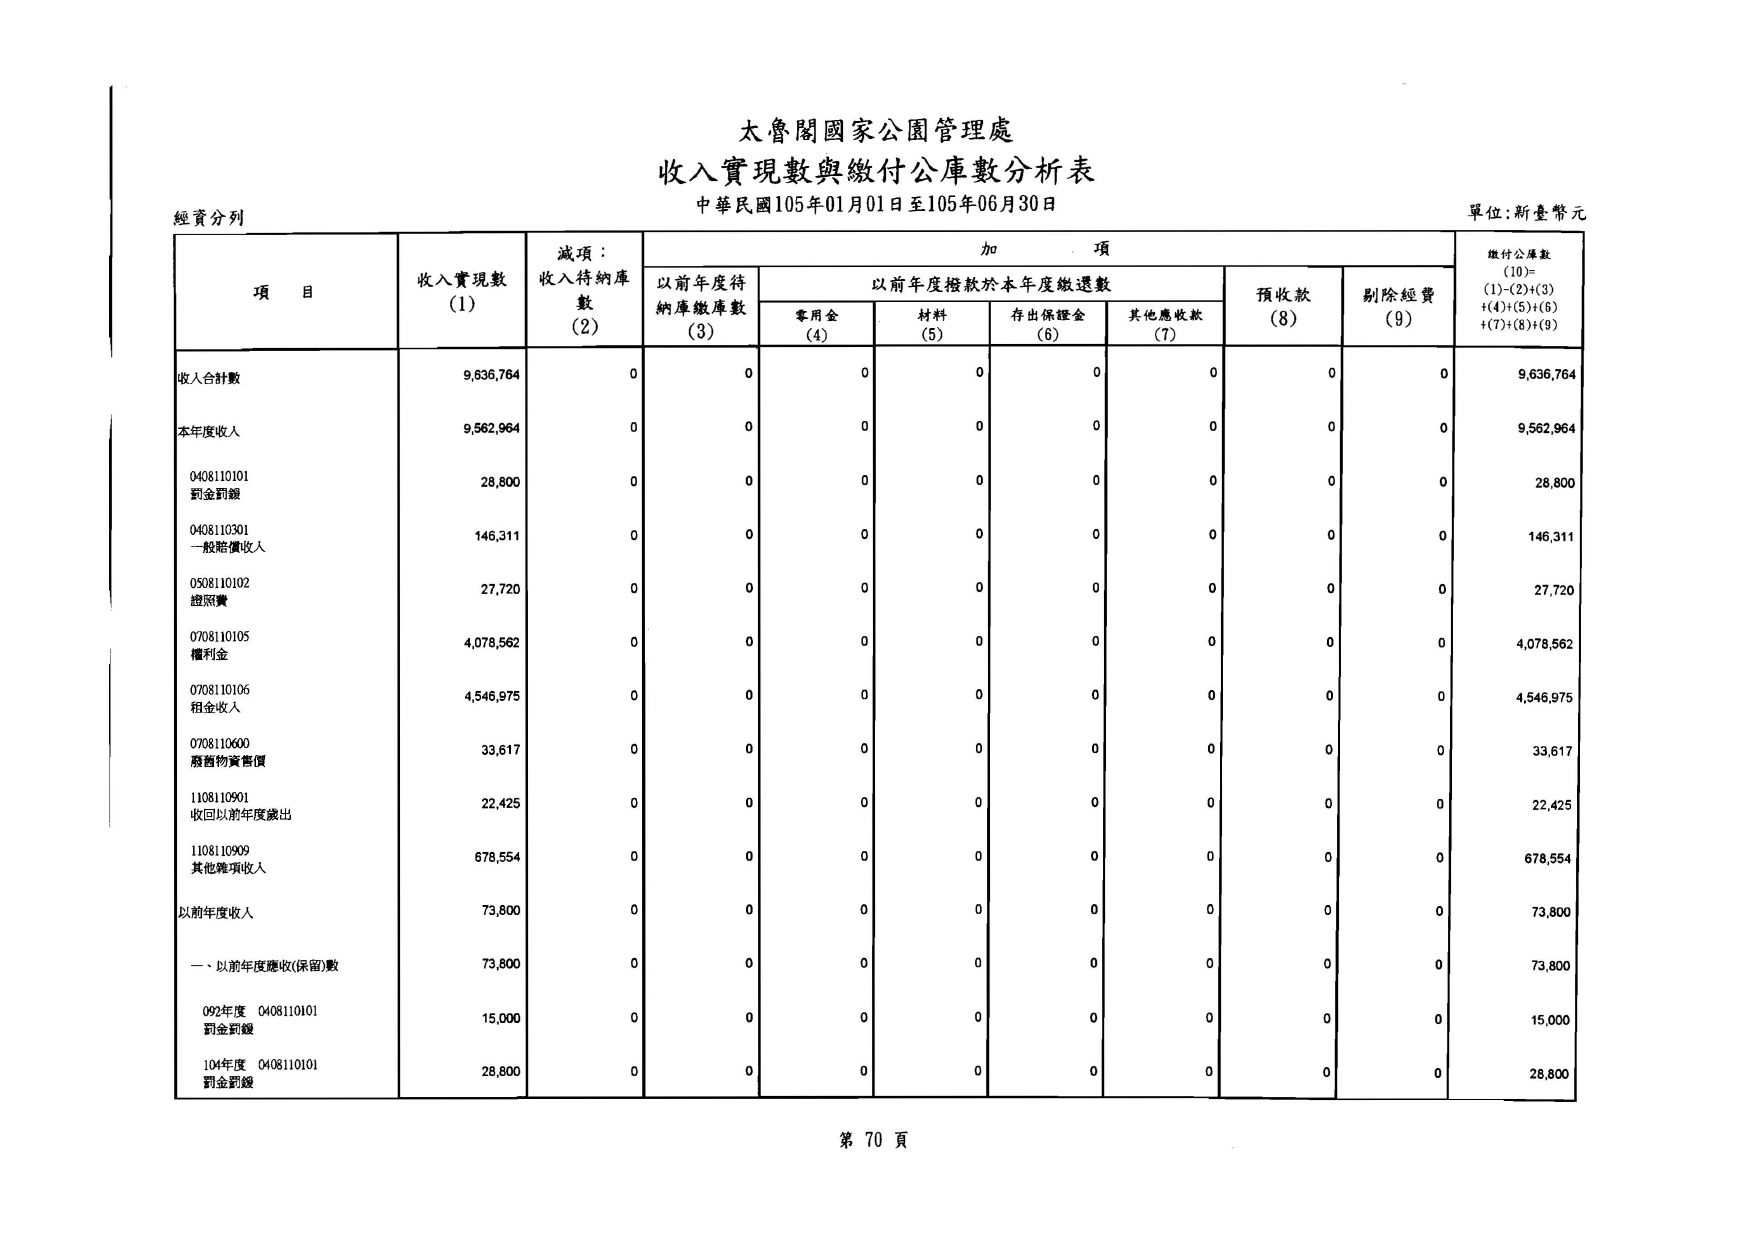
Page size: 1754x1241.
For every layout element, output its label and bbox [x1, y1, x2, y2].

picture [84, 82, 1670, 1164]
